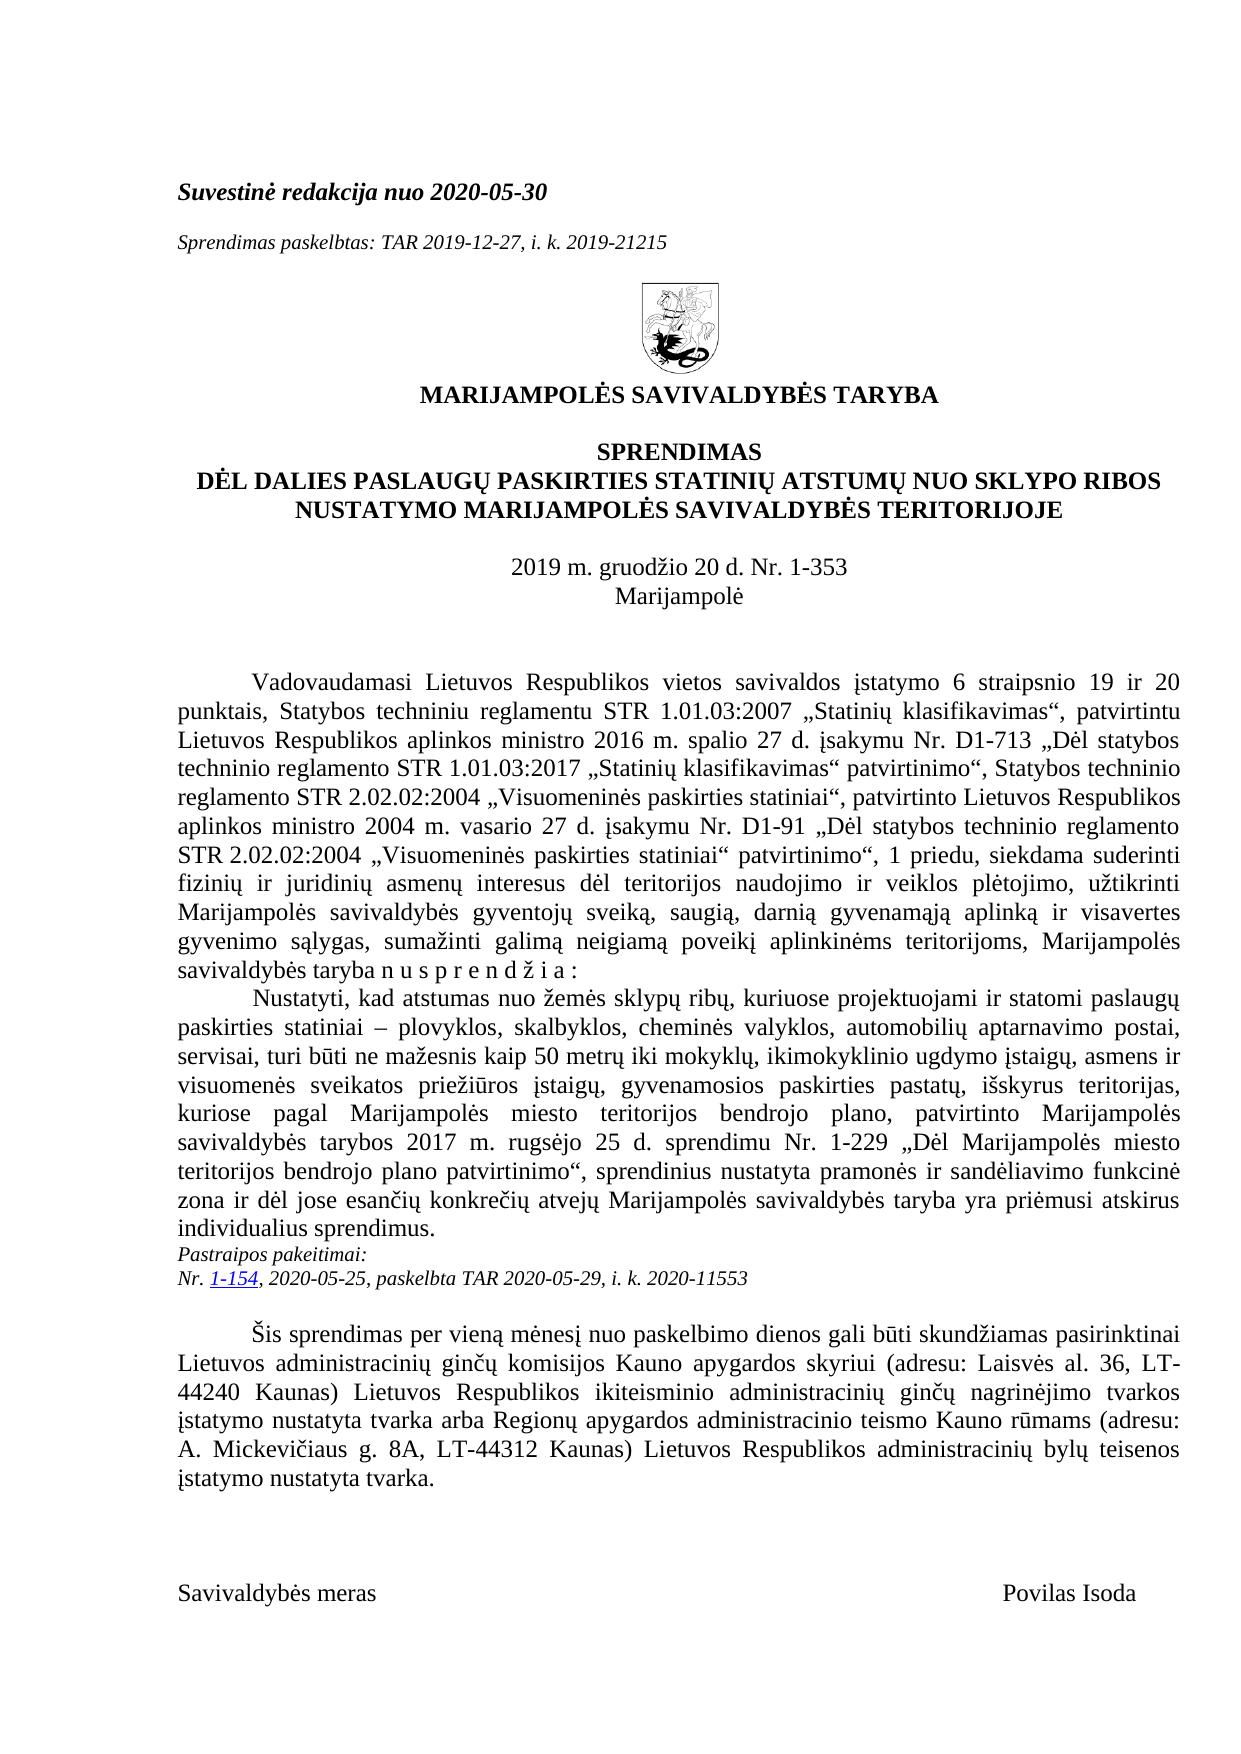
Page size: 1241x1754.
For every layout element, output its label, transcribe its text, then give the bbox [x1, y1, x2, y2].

text Šis sprendimas per vieną mėnesį nuo paskelbimo dienos gali būti skundžiamas pasirinktinai Lietuvos administracinių ginčų komisijos Kauno apygardos skyriui (adresu: Laisvės al. 36, LT-44240 Kaunas) Lietuvos Respublikos ikiteisminio administracinių ginčų nagrinėjimo tvarkos įstatymo nustatyta tvarka arba Regionų apygardos administracinio teismo Kauno rūmams (adresu: A. Mickevičiaus g. 8A, LT-44312 Kaunas) Lietuvos Respublikos administracinių bylų teisenos įstatymo nustatyta tvarka. [177, 1319, 1181, 1492]
text Sprendimas paskelbtas: TAR 2019-12-27, i. k. 2019-21215 [177, 230, 1181, 254]
text Marijampolė [177, 581, 1181, 610]
text Savivaldybės meras Povilas Isoda [177, 1578, 1181, 1607]
text Pastraipos pakeitimai: [177, 1242, 1181, 1266]
text Vadovaudamasi Lietuvos Respublikos vietos savivaldos įstatymo 6 straipsnio 19 ir 20 punktais, Statybos techniniu reglamentu STR 1.01.03:2007 „Statinių klasifikavimas“, patvirtintu Lietuvos Respublikos aplinkos ministro 2016 m. spalio 27 d. įsakymu Nr. D1-713 „Dėl statybos techninio reglamento STR 1.01.03:2017 „Statinių klasifikavimas“ patvirtinimo“, Statybos techninio reglamento STR 2.02.02:2004 „Visuomeninės paskirties statiniai“, patvirtinto Lietuvos Respublikos aplinkos ministro 2004 m. vasario 27 d. įsakymu Nr. D1-91 „Dėl statybos techninio reglamento STR 2.02.02:2004 „Visuomeninės paskirties statiniai“ patvirtinimo“, 1 priedu, siekdama suderinti fizinių ir juridinių asmenų interesus dėl teritorijos naudojimo ir veiklos plėtojimo, užtikrinti Marijampolės savivaldybės gyventojų sveiką, saugią, darnią gyvenamąją aplinką ir visavertes gyvenimo sąlygas, sumažinti galimą neigiamą poveikį aplinkinėms teritorijoms, Marijampolės savivaldybės taryba n u s p r e n d ž i a : [177, 667, 1181, 983]
text Suvestinė redakcija nuo 2020-05-30 [177, 177, 1181, 206]
text Nustatyti, kad atstumas nuo žemės sklypų ribų, kuriuose projektuojami ir statomi paslaugų paskirties statiniai – plovyklos, skalbyklos, cheminės valyklos, automobilių aptarnavimo postai, servisai, turi būti ne mažesnis kaip 50 metrų iki mokyklų, ikimokyklinio ugdymo įstaigų, asmens ir visuomenės sveikatos priežiūros įstaigų, gyvenamosios paskirties pastatų, išskyrus teritorijas, kuriose pagal Marijampolės miesto teritorijos bendrojo plano, patvirtinto Marijampolės savivaldybės tarybos 2017 m. rugsėjo 25 d. sprendimu Nr. 1-229 „Dėl Marijampolės miesto teritorijos bendrojo plano patvirtinimo“, sprendinius nustatyta pramonės ir sandėliavimo funkcinė zona ir dėl jose esančių konkrečių atvejų Marijampolės savivaldybės taryba yra priėmusi atskirus individualius sprendimus. [177, 983, 1181, 1242]
text DĖL DALIES PASLAUGŲ PASKIRTIES STATINIŲ ATSTUMŲ NUO SKLYPO RIBOS NUSTATYMO MARIJAMPOLĖS SAVIVALDYBĖS TERITORIJOJE [177, 466, 1181, 523]
text 2019 m. gruodžio 20 d. Nr. 1-353 [177, 552, 1181, 581]
text SPRENDIMAS [177, 437, 1181, 466]
text MARIJAMPOLĖS SAVIVALDYBĖS TARYBA [177, 380, 1181, 408]
text Nr. 1-154, 2020-05-25, paskelbta TAR 2020-05-29, i. k. 2020-11553 [177, 1266, 1181, 1290]
